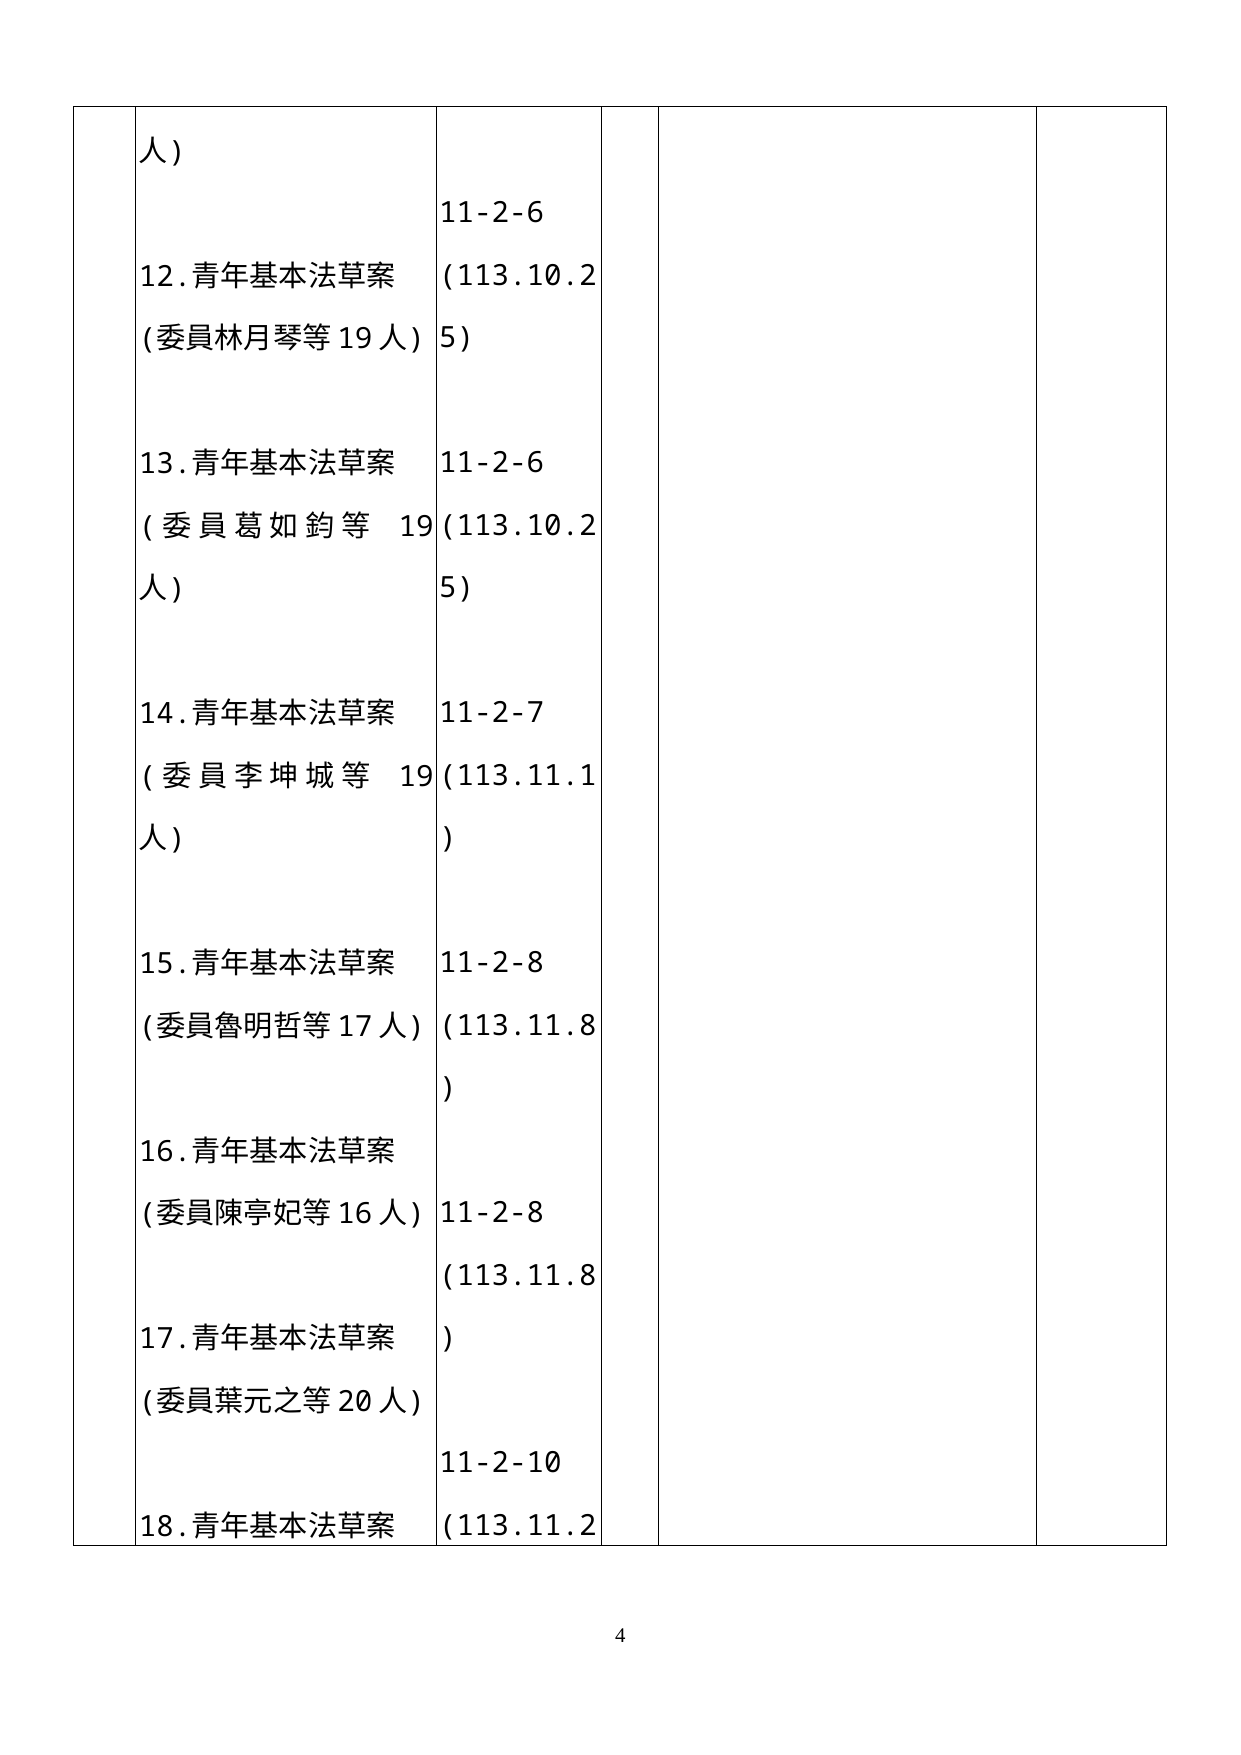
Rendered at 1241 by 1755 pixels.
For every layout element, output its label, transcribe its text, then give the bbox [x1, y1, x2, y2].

table_cell 人) 12.青年基本法草案 (委員林月琴等19人) 13.青年基本法草案 (委員葛如鈞等 19 人) 14.青年基本法草案 (委員李坤城等 19 人) 15.青年基本法草案 (委員魯明哲等17人) 16.青年基本法草案 (委員陳亭妃等16人) 17.青年基本法草案 (委員葉元之等20人) 18.青年基本法草案 [136, 107, 436, 1544]
table_cell [602, 107, 658, 1544]
table_cell [659, 107, 1036, 1544]
table_cell 11-2-6 (113.10.25) 11-2-6 (113.10.25) 11-2-7 (113.11.1) 11-2-8 (113.11.8) 11-2-8 (113.11.8) 11-2-10 (113.11.2 [437, 107, 601, 1544]
table_cell [1037, 107, 1166, 1544]
table_cell [74, 107, 135, 1544]
